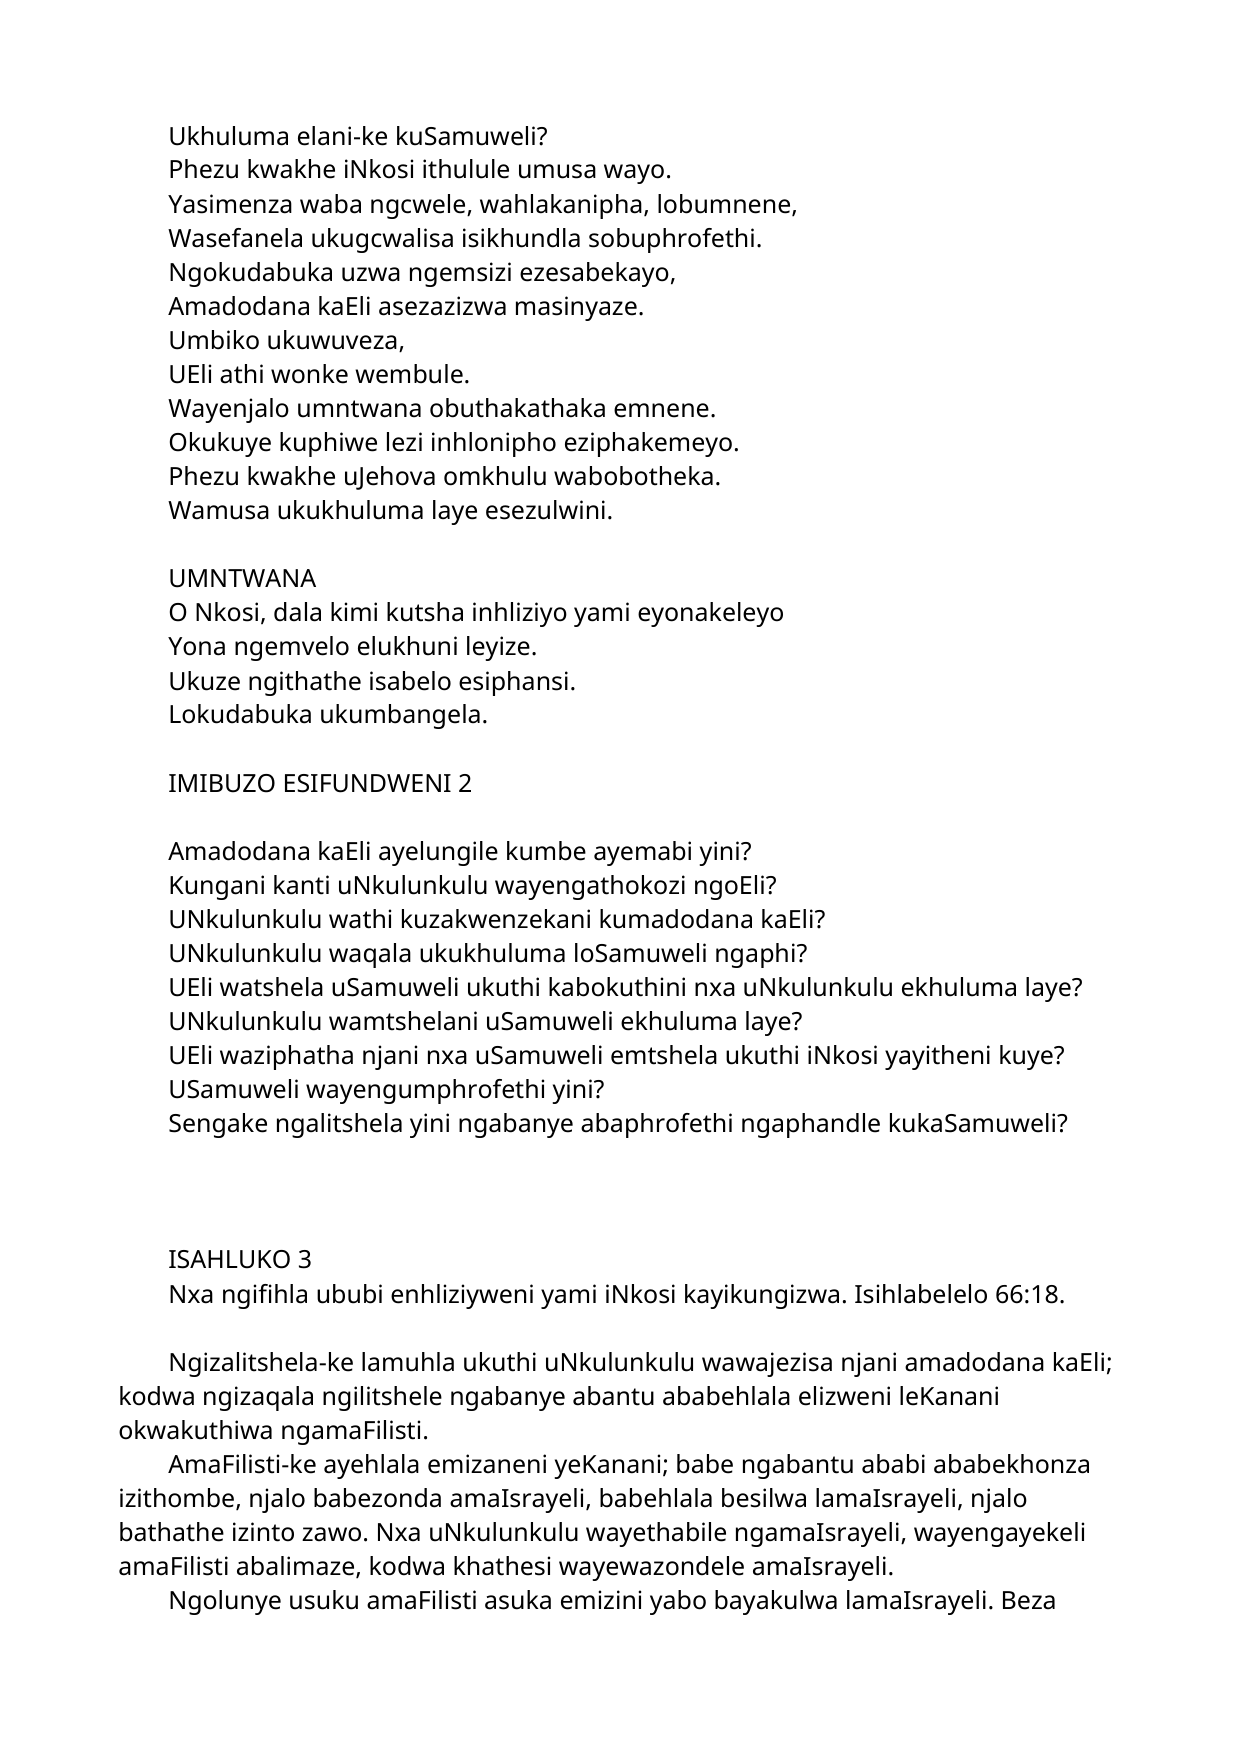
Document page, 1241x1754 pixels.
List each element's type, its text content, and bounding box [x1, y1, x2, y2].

text UEli waziphatha njani nxa uSamuweli emtshela ukuthi iNkosi yayitheni kuye? [118, 1038, 1122, 1072]
text Nxa ngifihla ububi enhliziyweni yami iNkosi kayikungizwa. Isihlabelelo 66:18. [118, 1276, 1122, 1310]
text Okukuye kuphiwe lezi inhlonipho eziphakemeyo. [118, 425, 1122, 459]
text Yona ngemvelo elukhuni leyize. [118, 629, 1122, 663]
text UNkulunkulu wathi kuzakwenzekani kumadodana kaEli? [118, 902, 1122, 936]
text Yasimenza waba ngcwele, wahlakanipha, lobumnene, [118, 186, 1122, 220]
text Wamusa ukukhuluma laye esezulwini. [118, 493, 1122, 527]
text Kungani kanti uNkulunkulu wayengathokozi ngoEli? [118, 867, 1122, 902]
text UEli watshela uSamuweli ukuthi kabokuthini nxa uNkulunkulu ekhuluma laye? [118, 970, 1122, 1004]
text Ngizalitshela-ke lamuhla ukuthi uNkulunkulu wawajezisa njani amadodana kaEli; kodwa ngizaqala ngilitshele ngabanye abantu ababehlala elizweni leKanani okwakuthiwa ngamaFilisti. [118, 1344, 1122, 1447]
text Phezu kwakhe iNkosi ithulule umusa wayo. [118, 152, 1122, 186]
text UNkulunkulu wamtshelani uSamuweli ekhuluma laye? [118, 1004, 1122, 1038]
text Amadodana kaEli asezazizwa masinyaze. [118, 288, 1122, 322]
text USamuweli wayengumphrofethi yini? [118, 1072, 1122, 1106]
text Ngokudabuka uzwa ngemsizi ezesabekayo, [118, 254, 1122, 288]
text ISAHLUKO 3 [118, 1242, 1122, 1276]
text AmaFilisti-ke ayehlala emizaneni yeKanani; babe ngabantu ababi ababekhonza izithombe, njalo babezonda amaIsrayeli, babehlala besilwa lamaIsrayeli, njalo bathathe izinto zawo. Nxa uNkulunkulu wayethabile ngamaIsrayeli, wayengayekeli amaFilisti abalimaze, kodwa khathesi wayewazondele amaIsrayeli. [118, 1447, 1122, 1583]
text Ngolunye usuku amaFilisti asuka emizini yabo bayakulwa lamaIsrayeli. Beza [118, 1583, 1122, 1617]
text Amadodana kaEli ayelungile kumbe ayemabi yini? [118, 833, 1122, 867]
text UEli athi wonke wembule. [118, 357, 1122, 391]
text Wayenjalo umntwana obuthakathaka emnene. [118, 391, 1122, 425]
text Ukhuluma elani-ke kuSamuweli? [118, 118, 1122, 152]
text Lokudabuka ukumbangela. [118, 697, 1122, 731]
text Umbiko ukuwuveza, [118, 322, 1122, 357]
text UMNTWANA [118, 561, 1122, 595]
text IMIBUZO ESIFUNDWENI 2 [118, 765, 1122, 799]
text UNkulunkulu waqala ukukhuluma loSamuweli ngaphi? [118, 936, 1122, 970]
text Wasefanela ukugcwalisa isikhundla sobuphrofethi. [118, 220, 1122, 254]
text O Nkosi, dala kimi kutsha inhliziyo yami eyonakeleyo [118, 595, 1122, 629]
text Sengake ngalitshela yini ngabanye abaphrofethi ngaphandle kukaSamuweli? [118, 1106, 1122, 1140]
text Ukuze ngithathe isabelo esiphansi. [118, 663, 1122, 697]
text Phezu kwakhe uJehova omkhulu wabobotheka. [118, 459, 1122, 493]
